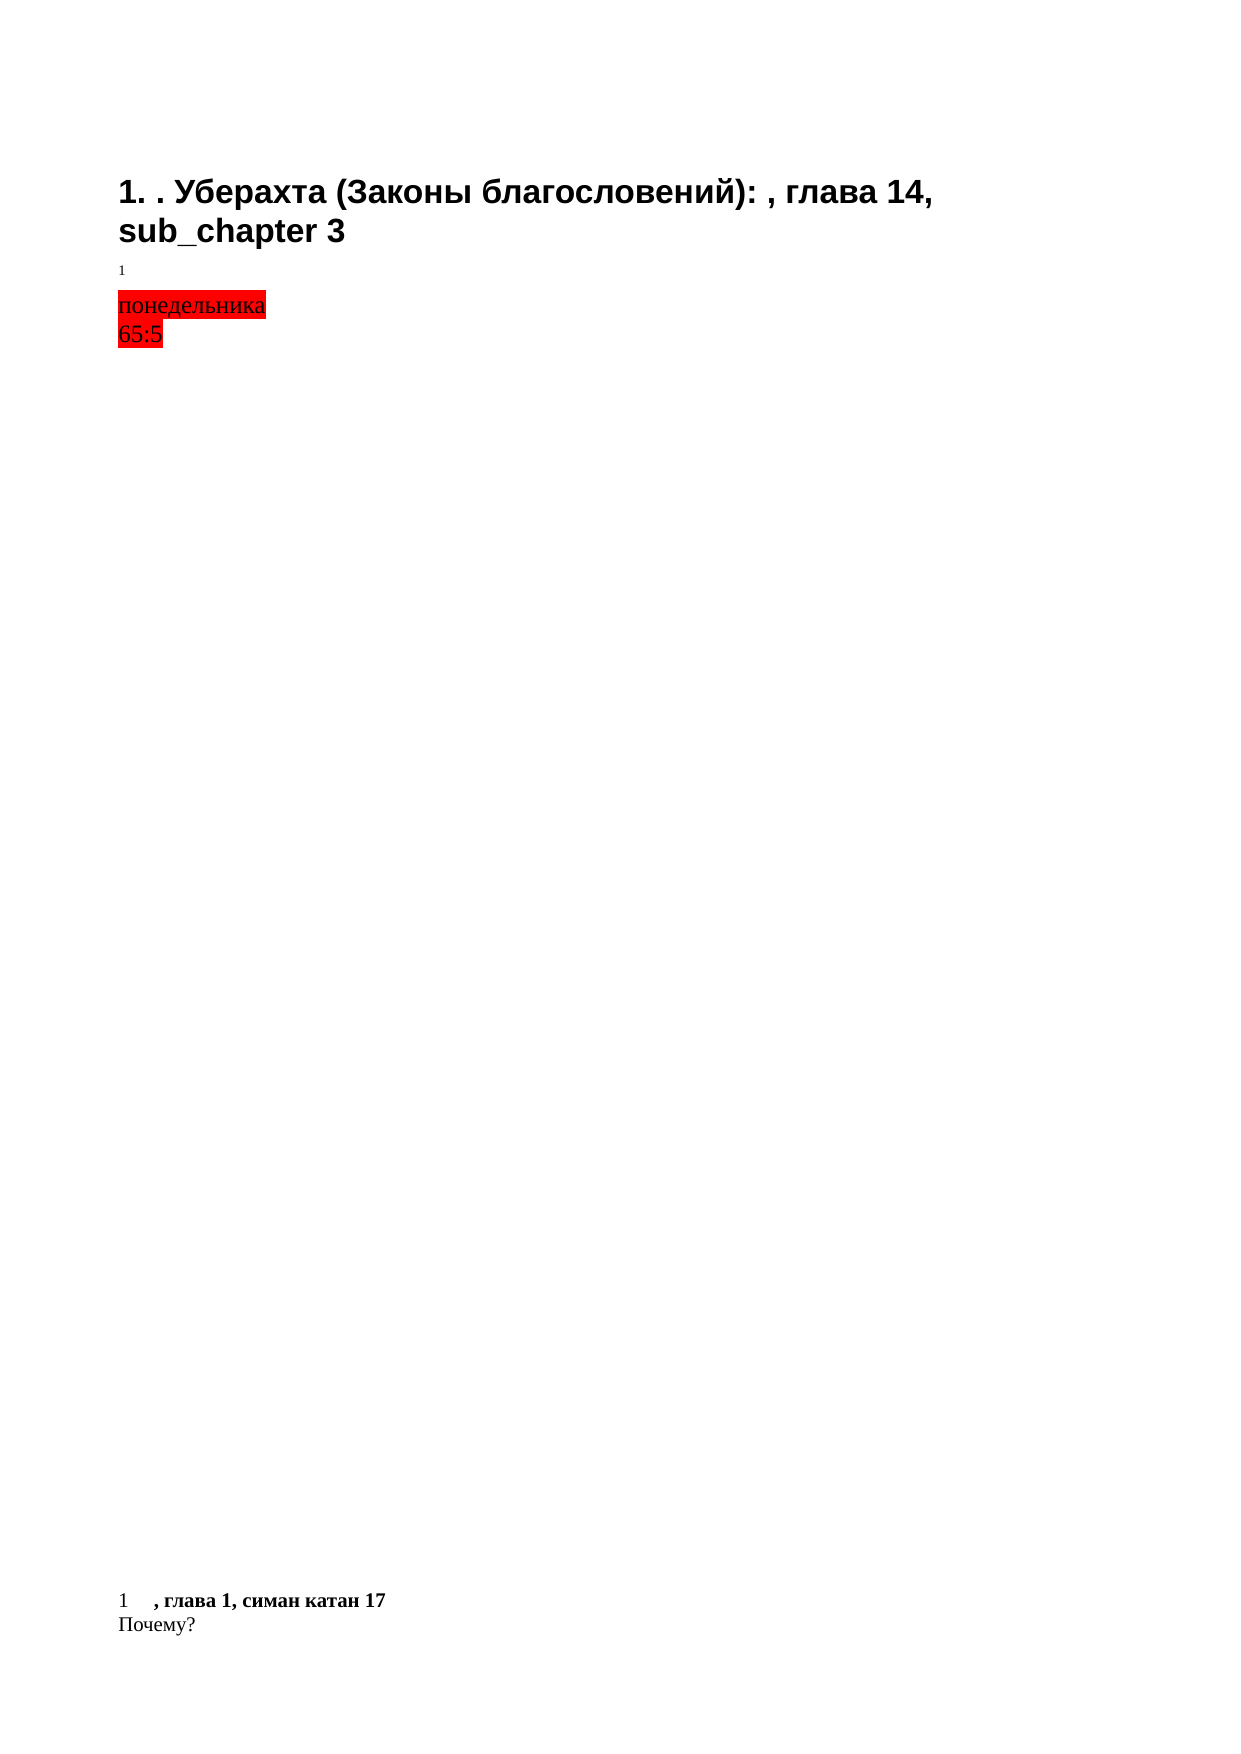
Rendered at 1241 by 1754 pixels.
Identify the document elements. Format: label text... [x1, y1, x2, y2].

text Почему? [118, 1607, 1122, 1636]
text 65:5 [118, 233, 1122, 262]
text понедельника [118, 204, 1122, 233]
text , глава 1, симан катан 17 [118, 1583, 1122, 1607]
subtitle . Уберахта (Законы благословений): , глава 14, sub_chapter 3 [118, 147, 1122, 176]
